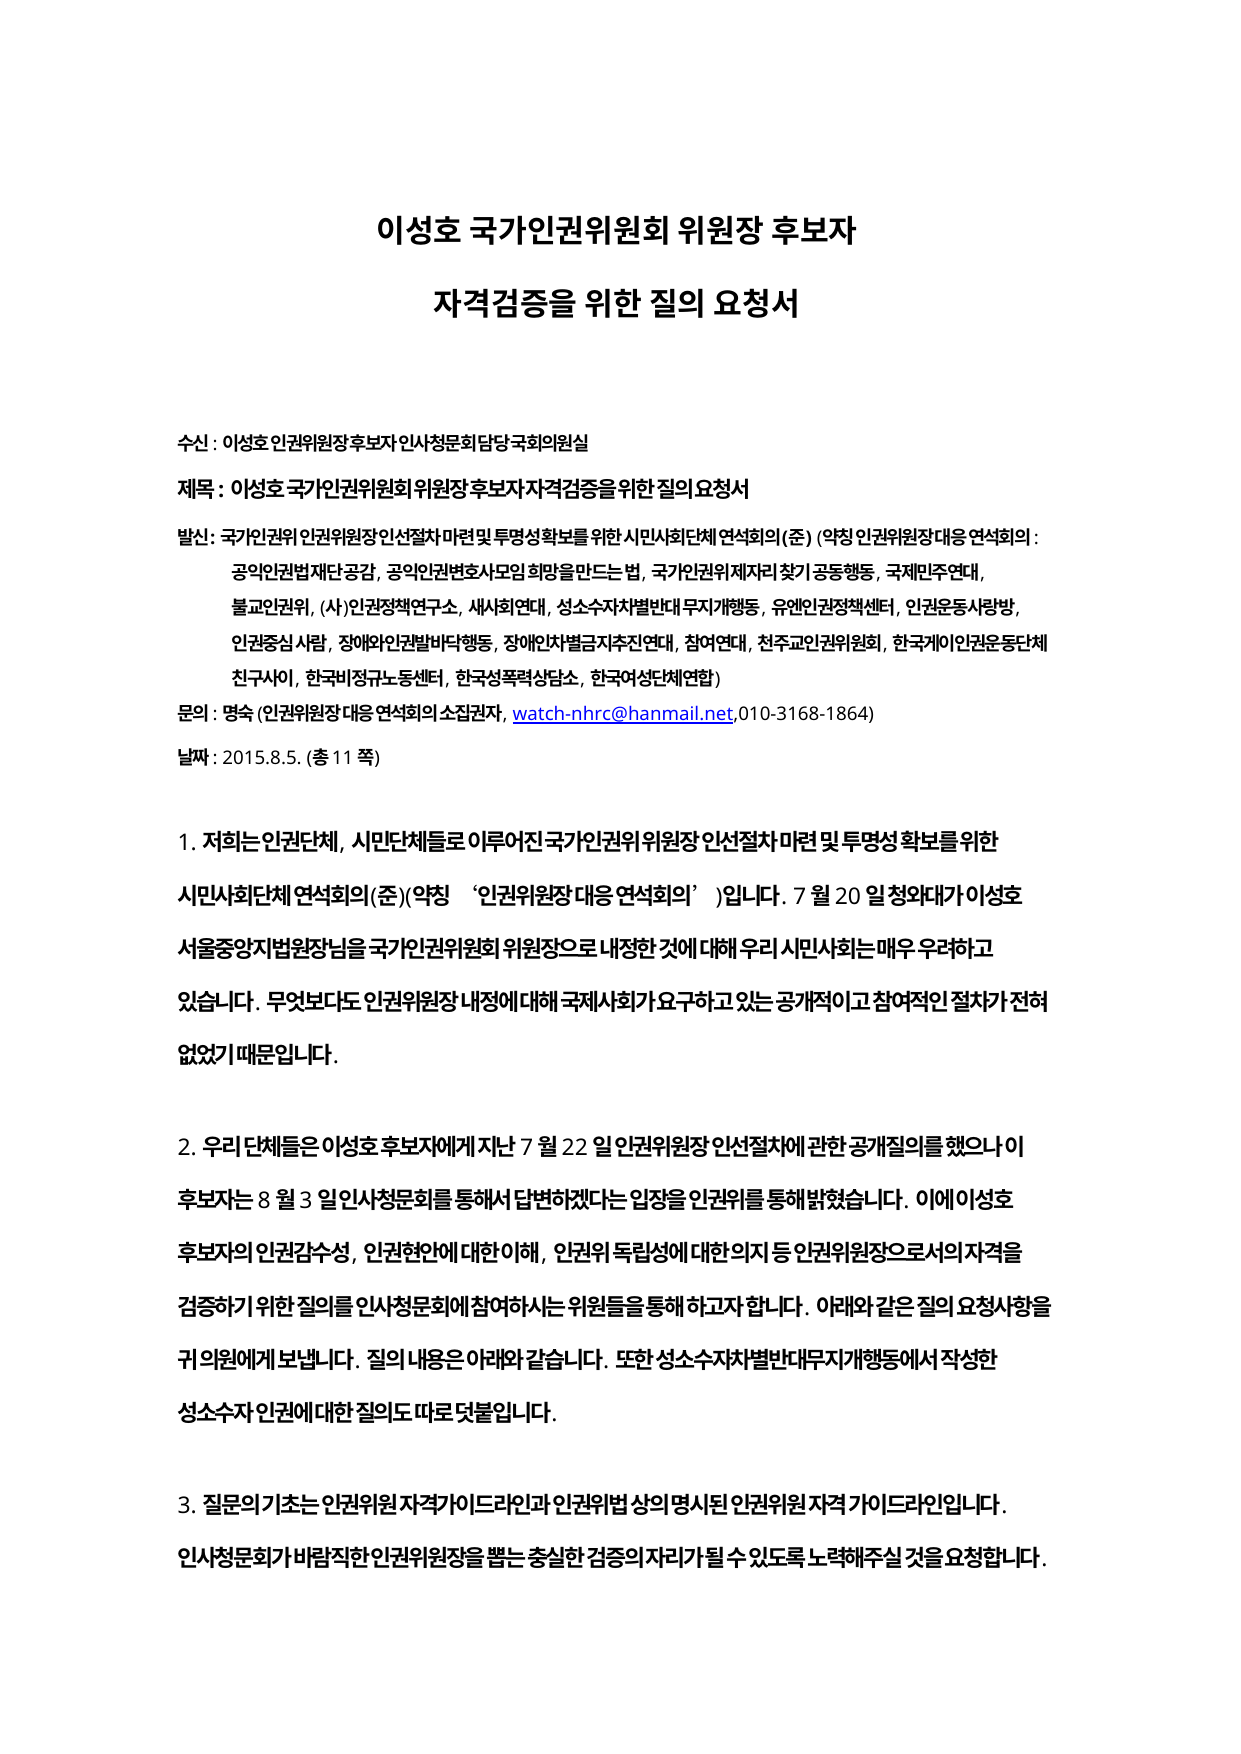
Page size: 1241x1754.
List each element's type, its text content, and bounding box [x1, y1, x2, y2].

text 수신 : 이성호 인권위원장 후보자 인사청문회 담당 국회의원실 [177, 428, 1063, 455]
text 1. 저희는 인권단체, 시민단체들로 이루어진 국가인권위 위원장 인선절차 마련 및 투명성 확보를 위한 시민사회단체 연석회의(준)(약칭 ‘인권위원장 대응 연석회의’)입니다. 7월 20일 청와대가 이성호 서울중앙지법원장님을 국가인권위원회 위원장으로 내정한 것에 대해 우리 시민사회는 매우 우려하고 있습니다. 무엇보다도 인권위원장 내정에 대해 국제사회가 요구하고 있는 공개적이고 참여적인 절차가 전혀 없었기 때문입니다. [177, 824, 1063, 1070]
text 자격검증을 위한 질의 요청서 [177, 279, 1063, 324]
text 날짜 : 2015.8.5. (총 11쪽) [177, 742, 1063, 769]
text 문의 : 명숙 (인권위원장 대응 연석회의 소집권자, watch-nhrc@hanmail.net,010-3168-1864) [177, 699, 1063, 726]
text 발신: 국가인권위 인권위원장 인선절차 마련 및 투명성 확보를 위한 시민사회단체 연석회의(준) (약칭 인권위원장 대응 연석회의 : 공익인권법 재단 공감, 공익인권변호사모임 희망을 만드는 법, 국가인권위 제자리 찾기 공동행동, 국제민주연대, 불교인권위, (사)인권정책연구소, 새사회연대, 성소수자차별반대 무지개행동, 유엔인권정책센터, 인권운동사랑방, 인권중심 사람, 장애와인권발바닥행동, 장애인차별금지추진연대, 참여연대, 천주교인권위원회, 한국게이인권운동단체 친구사이, 한국비정규노동센터, 한국성폭력상담소, 한국여성단체연합) [177, 522, 1063, 691]
text 제목 : 이성호 국가인권위원회 위원장 후보자 자격검증을 위한 질의 요청서 [177, 472, 1063, 503]
text 이성호 국가인권위원회 위원장 후보자 [177, 207, 1063, 252]
text 2. 우리 단체들은 이성호 후보자에게 지난 7월 22일 인권위원장 인선절차에 관한 공개질의를 했으나 이 후보자는 8월 3일 인사청문회를 통해서 답변하겠다는 입장을 인권위를 통해 밝혔습니다. 이에 이성호 후보자의 인권감수성, 인권현안에 대한 이해, 인권위 독립성에 대한 의지 등 인권위원장으로서의 자격을 검증하기 위한 질의를 인사청문회에 참여하시는 위원들을 통해 하고자 합니다. 아래와 같은 질의 요청사항을 귀 의원에게 보냅니다. 질의 내용은 아래와 같습니다. 또한 성소수자차별반대무지개행동에서 작성한 성소수자 인권에 대한 질의도 따로 덧붙입니다. [177, 1129, 1063, 1428]
text 3. 질문의 기초는 인권위원 자격가이드라인과 인권위법 상의 명시된 인권위원 자격 가이드라인입니다. 인사청문회가 바람직한 인권위원장을 뽑는 충실한 검증의 자리가 될 수 있도록 노력해주실 것을 요청합니다. [177, 1487, 1063, 1573]
